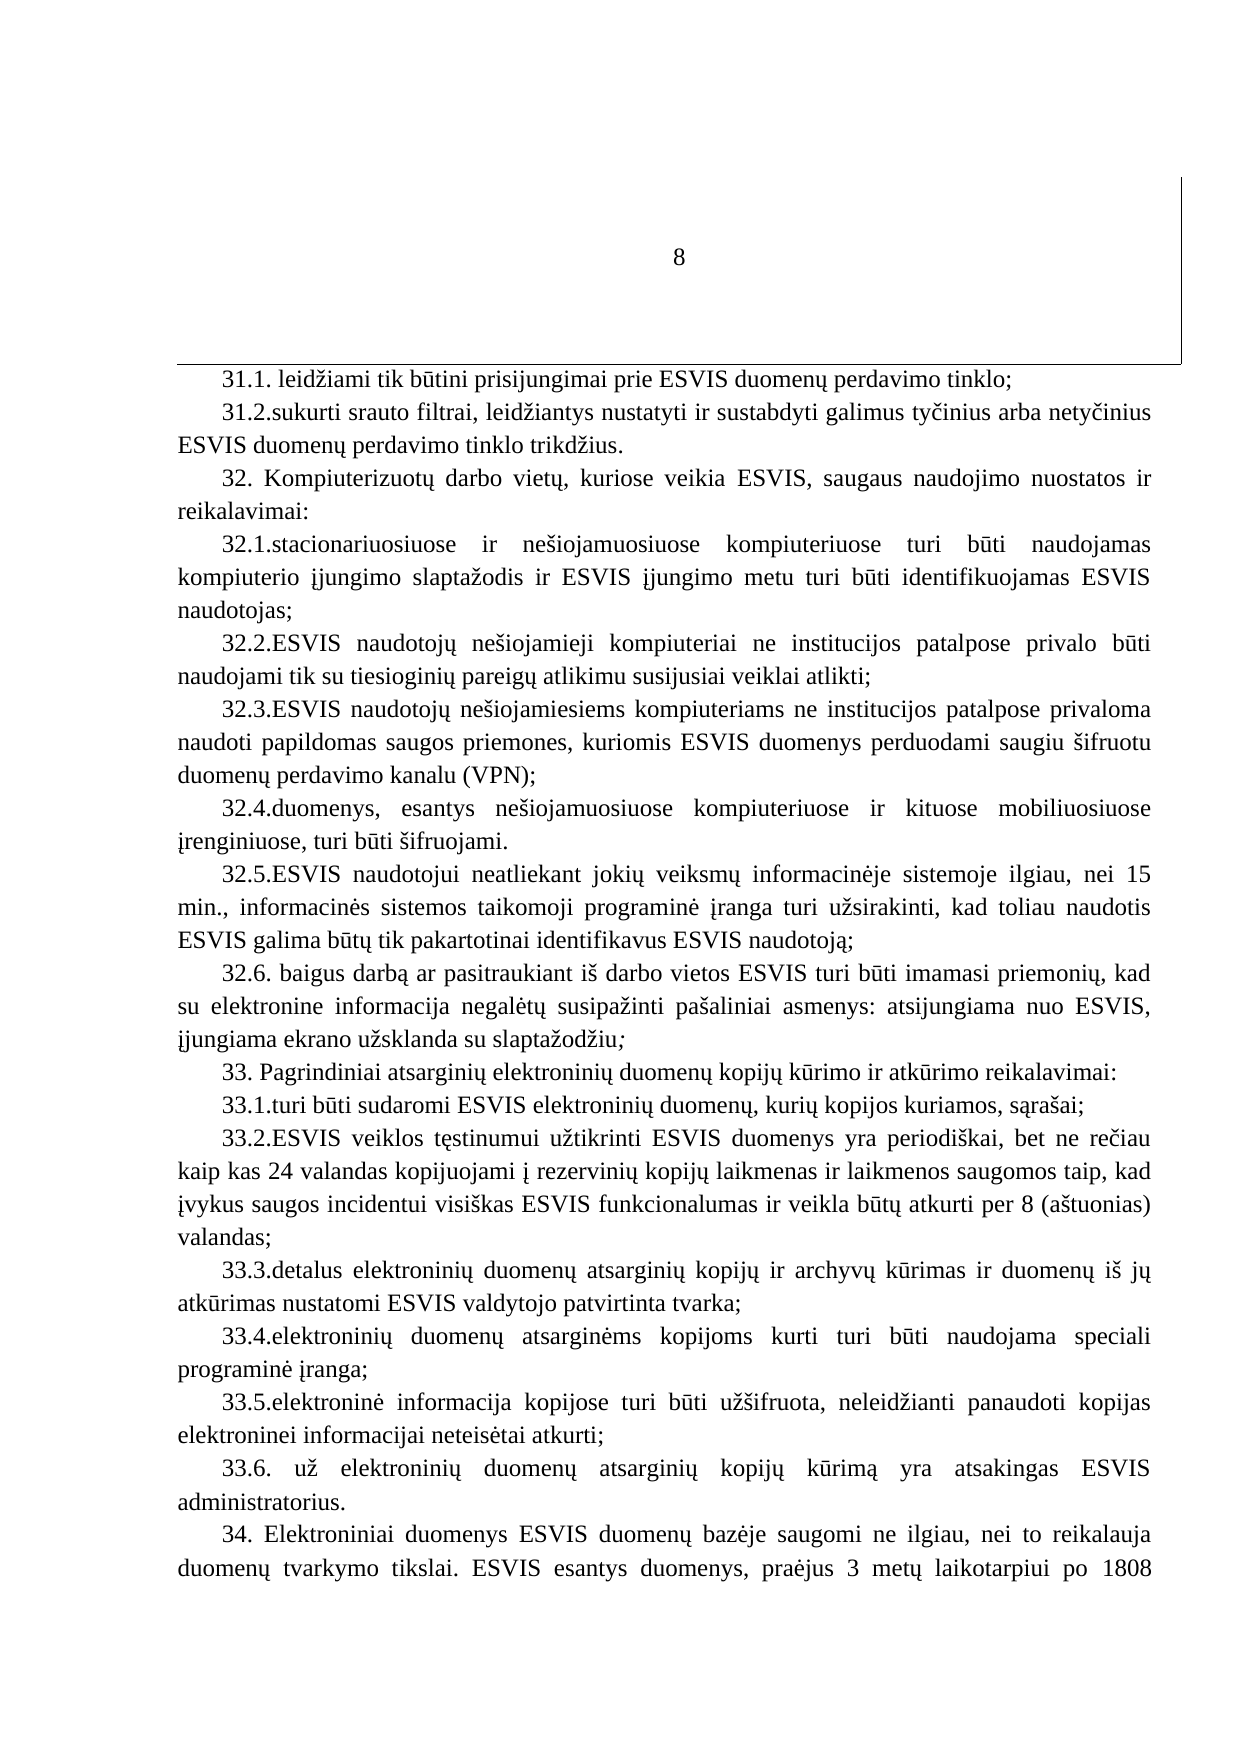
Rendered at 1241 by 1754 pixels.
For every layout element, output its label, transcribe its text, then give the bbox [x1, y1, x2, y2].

text 33.3.detalus elektroninių duomenų atsarginių kopijų ir archyvų kūrimas ir duomenų iš jų atkūrimas nustatomi ESVIS valdytojo patvirtinta tvarka; [177, 1255, 1152, 1317]
text 32.3.ESVIS naudotojų nešiojamiesiems kompiuteriams ne institucijos patalpose privaloma naudoti papildomas saugos priemones, kuriomis ESVIS duomenys perduodami saugiu šifruotu duomenų perdavimo kanalu (VPN); [177, 694, 1152, 789]
text 31.1. leidžiami tik būtini prisijungimai prie ESVIS duomenų perdavimo tinklo; [177, 364, 1152, 393]
text 32. Kompiuterizuotų darbo vietų, kuriose veikia ESVIS, saugaus naudojimo nuostatos ir reikalavimai: [177, 463, 1152, 525]
text 34. Elektroniniai duomenys ESVIS duomenų bazėje saugomi ne ilgiau, nei to reikalauja duomenų tvarkymo tikslai. ESVIS esantys duomenys, praėjus 3 metų laikotarpiui po 1808 [177, 1519, 1152, 1581]
text 32.2.ESVIS naudotojų nešiojamieji kompiuteriai ne institucijos patalpose privalo būti naudojami tik su tiesioginių pareigų atlikimu susijusiai veiklai atlikti; [177, 628, 1152, 690]
text 33.4.elektroninių duomenų atsarginėms kopijoms kurti turi būti naudojama speciali programinė įranga; [177, 1321, 1152, 1383]
text 32.4.duomenys, esantys nešiojamuosiuose kompiuteriuose ir kituose mobiliuosiuose įrenginiuose, turi būti šifruojami. [177, 793, 1152, 855]
text 33.5.elektroninė informacija kopijose turi būti užšifruota, neleidžianti panaudoti kopijas elektroninei informacijai neteisėtai atkurti; [177, 1387, 1152, 1449]
text 33. Pagrindiniai atsarginių elektroninių duomenų kopijų kūrimo ir atkūrimo reikalavimai: [177, 1057, 1152, 1086]
text 32.5.ESVIS naudotojui neatliekant jokių veiksmų informacinėje sistemoje ilgiau, nei 15 min., informacinės sistemos taikomoji programinė įranga turi užsirakinti, kad toliau naudotis ESVIS galima būtų tik pakartotinai identifikavus ESVIS naudotoją; [177, 859, 1152, 954]
text 32.6. baigus darbą ar pasitraukiant iš darbo vietos ESVIS turi būti imamasi priemonių, kad su elektronine informacija negalėtų susipažinti pašaliniai asmenys: atsijungiama nuo ESVIS, įjungiama ekrano užsklanda su slaptažodžiu; [177, 958, 1152, 1053]
text 32.1.stacionariuosiuose ir nešiojamuosiuose kompiuteriuose turi būti naudojamas kompiuterio įjungimo slaptažodis ir ESVIS įjungimo metu turi būti identifikuojamas ESVIS naudotojas; [177, 529, 1152, 624]
text 33.6. už elektroninių duomenų atsarginių kopijų kūrimą yra atsakingas ESVIS administratorius. [177, 1453, 1152, 1515]
text 33.1.turi būti sudaromi ESVIS elektroninių duomenų, kurių kopijos kuriamos, sąrašai; [177, 1090, 1152, 1119]
text 31.2.sukurti srauto filtrai, leidžiantys nustatyti ir sustabdyti galimus tyčinius arba netyčinius ESVIS duomenų perdavimo tinklo trikdžius. [177, 397, 1152, 459]
text 33.2.ESVIS veiklos tęstinumui užtikrinti ESVIS duomenys yra periodiškai, bet ne rečiau kaip kas 24 valandas kopijuojami į rezervinių kopijų laikmenas ir laikmenos saugomos taip, kad įvykus saugos incidentui visiškas ESVIS funkcionalumas ir veikla būtų atkurti per 8 (aštuonias) valandas; [177, 1123, 1152, 1251]
